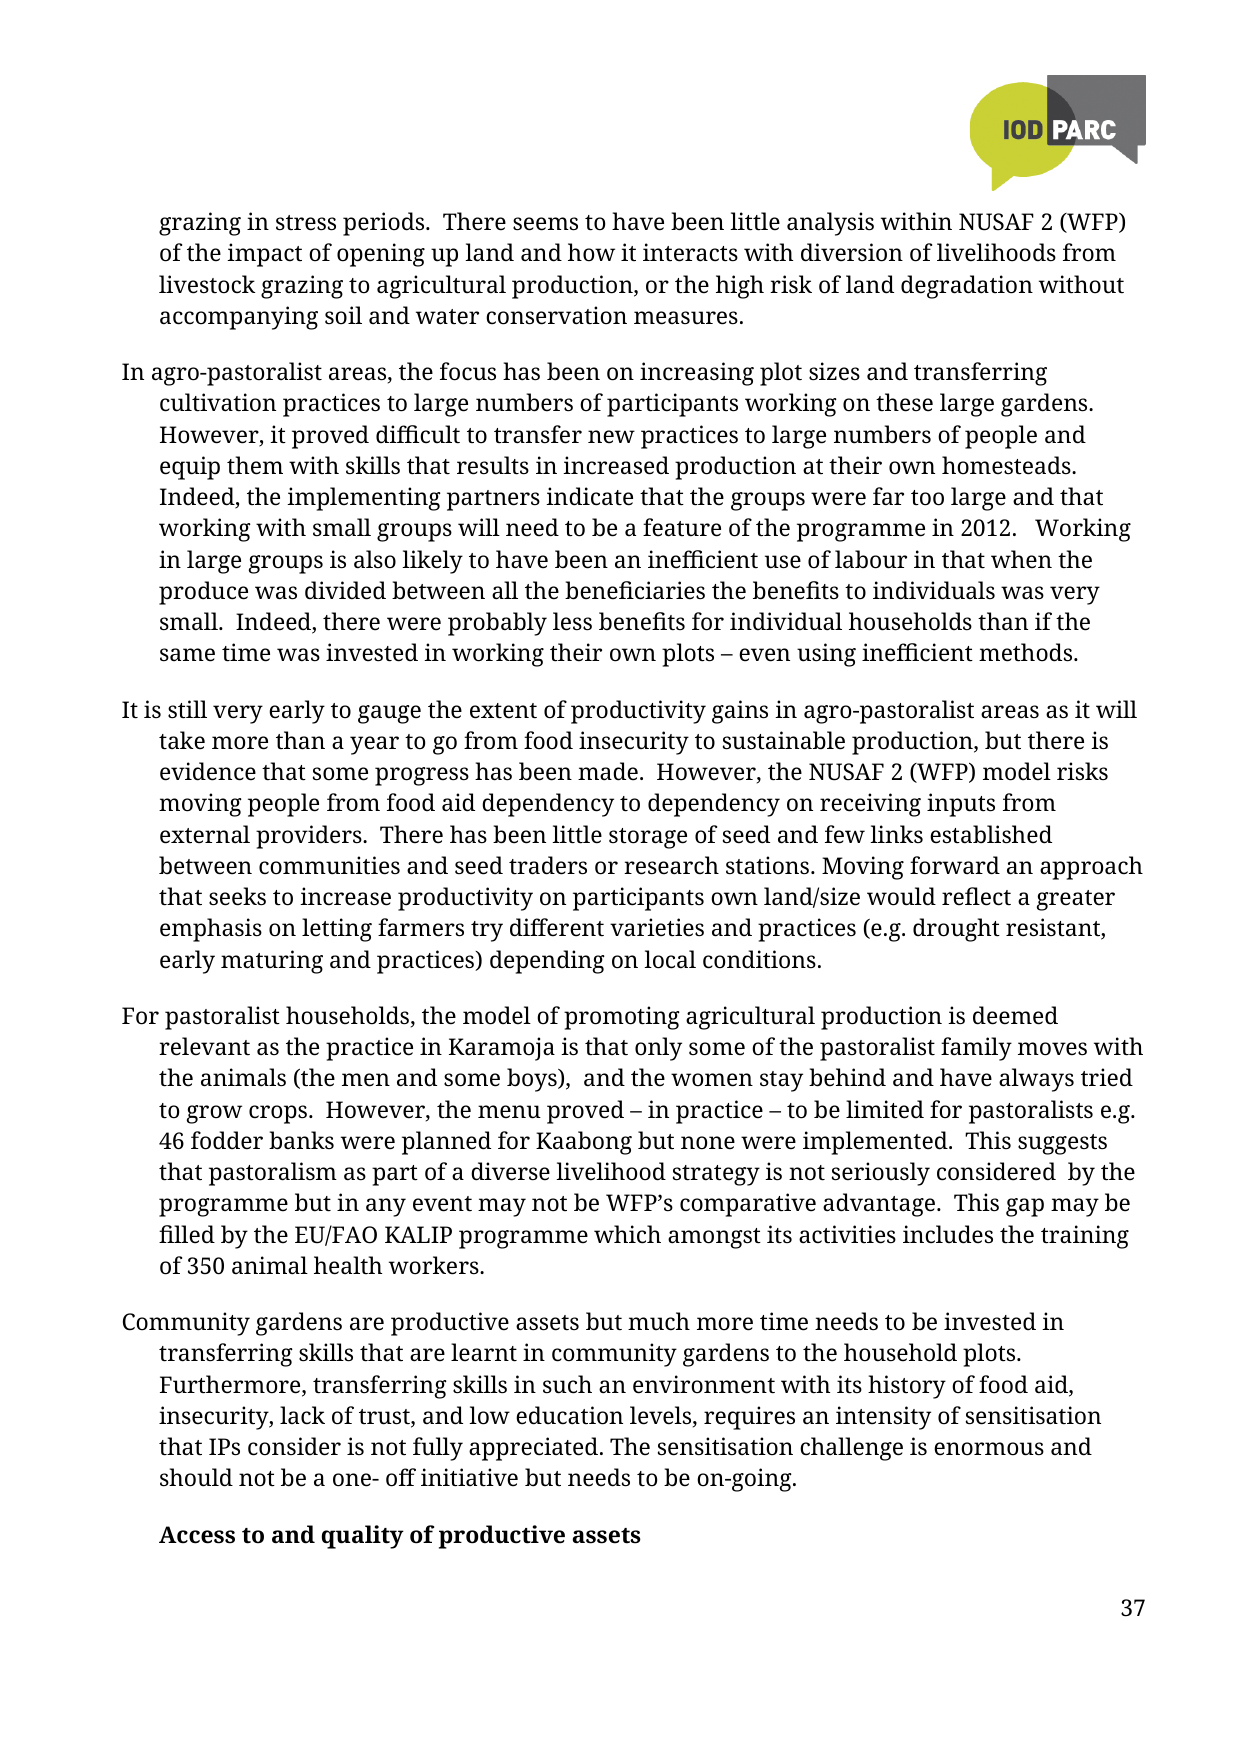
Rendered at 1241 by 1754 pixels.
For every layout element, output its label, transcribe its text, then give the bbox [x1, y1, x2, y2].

list It is still very early to gauge the extent of productivity gains in agro-pastoralist areas as it will take more than a year to go from food insecurity to sustainable production, but there is evidence that some progress has been made. However, the NUSAF 2 (WFP) model risks moving people from food aid dependency to dependency on receiving inputs from external providers. There has been little storage of seed and few links established between communities and seed traders or research stations. Moving forward an approach that seeks to increase productivity on participants own land/size would reflect a greater emphasis on letting farmers try different varieties and practices (e.g. drought resistant, early maturing and practices) depending on local conditions. [121, 694, 1146, 975]
text Access to and quality of productive assets [159, 1519, 1146, 1550]
list For pastoralist households, the model of promoting agricultural production is deemed relevant as the practice in Karamoja is that only some of the pastoralist family moves with the animals (the men and some boys), and the women stay behind and have always tried to grow crops. However, the menu proved – in practice – to be limited for pastoralists e.g. 46 fodder banks were planned for Kaabong but none were implemented. This suggests that pastoralism as part of a diverse livelihood strategy is not seriously considered by the programme but in any event may not be WFP’s comparative advantage. This gap may be filled by the EU/FAO KALIP programme which amongst its activities includes the training of 350 animal health workers. [121, 1000, 1146, 1281]
list Community gardens are productive assets but much more time needs to be invested in transferring skills that are learnt in community gardens to the household plots. Furthermore, transferring skills in such an environment with its history of food aid, insecurity, lack of trust, and low education levels, requires an intensity of sensitisation that IPs consider is not fully appreciated. The sensitisation challenge is enormous and should not be a one- off initiative but needs to be on-going. [121, 1306, 1146, 1494]
list grazing in stress periods. There seems to have been little analysis within NUSAF 2 (WFP) of the impact of opening up land and how it interacts with diversion of livelihoods from livestock grazing to agricultural production, or the high risk of land degradation without accompanying soil and water conservation measures. [121, 206, 1146, 331]
list In agro-pastoralist areas, the focus has been on increasing plot sizes and transferring cultivation practices to large numbers of participants working on these large gardens. However, it proved difficult to transfer new practices to large numbers of people and equip them with skills that results in increased production at their own homesteads. Indeed, the implementing partners indicate that the groups were far too large and that working with small groups will need to be a feature of the programme in 2012. Working in large groups is also likely to have been an inefficient use of labour in that when the produce was divided between all the beneficiaries the benefits to individuals was very small. Indeed, there were probably less benefits for individual households than if the same time was invested in working their own plots – even using inefficient methods. [121, 356, 1146, 669]
